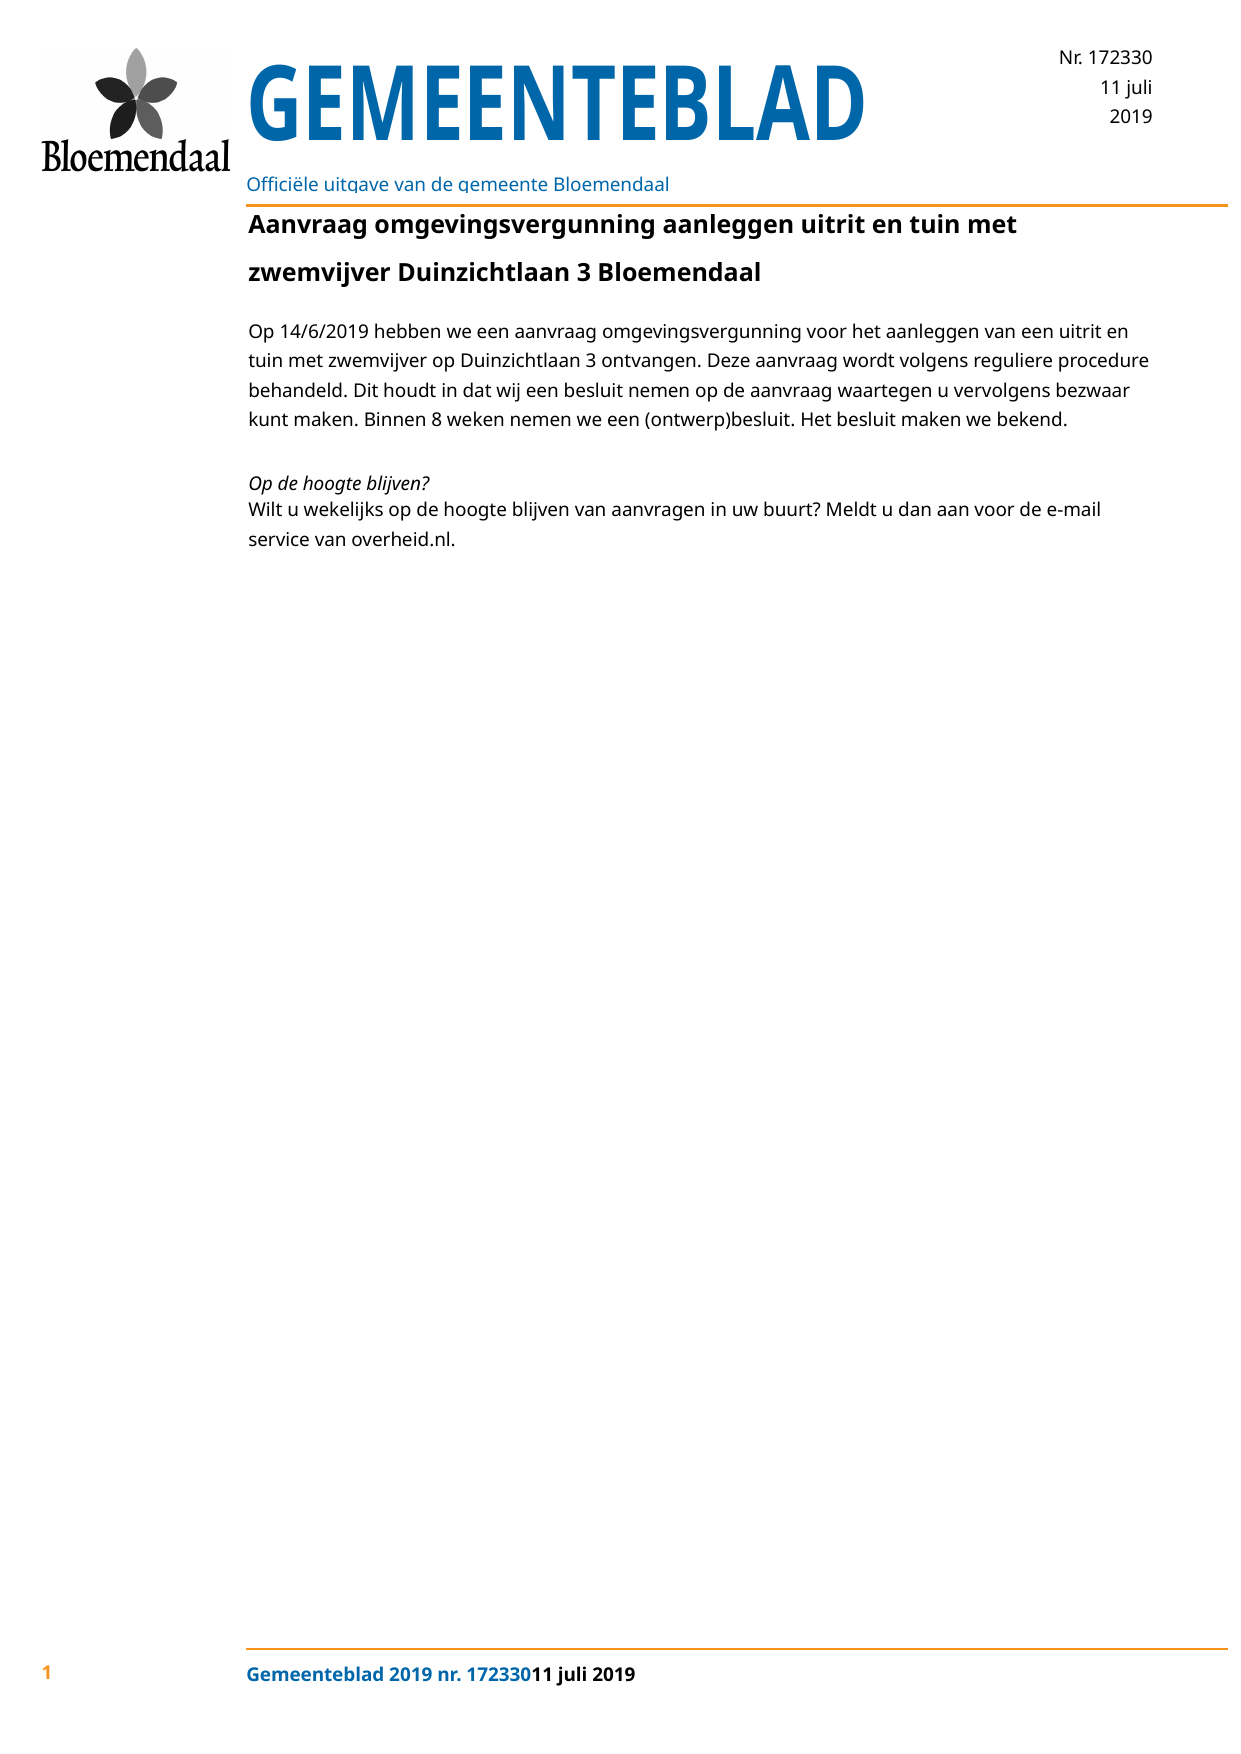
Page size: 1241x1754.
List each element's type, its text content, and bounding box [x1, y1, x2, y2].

text Aanvraag omgevingsvergunning aanleggen uitrit en tuin met zwemvijver Duinzichtlaan 3 Bloemendaal [248, 207, 1152, 288]
text Wilt u wekelijks op de hoogte blijven van aanvragen in uw buurt? Meldt u dan aan voor de e-mail service van overheid.nl. [248, 496, 1152, 552]
picture [41, 47, 231, 172]
text Op 14/6/2019 hebben we een aanvraag omgevingsvergunning voor het aanleggen van een uitrit en tuin met zwemvijver op Duinzichtlaan 3 ontvangen. Deze aanvraag wordt volgens reguliere procedure behandeld. Dit houdt in dat wij een besluit nemen op de aanvraag waartegen u vervolgens bezwaar kunt maken. Binnen 8 weken nemen we een (ontwerp)besluit. Het besluit maken we bekend. [248, 318, 1152, 432]
text Op de hoogte blijven? [248, 471, 1152, 496]
